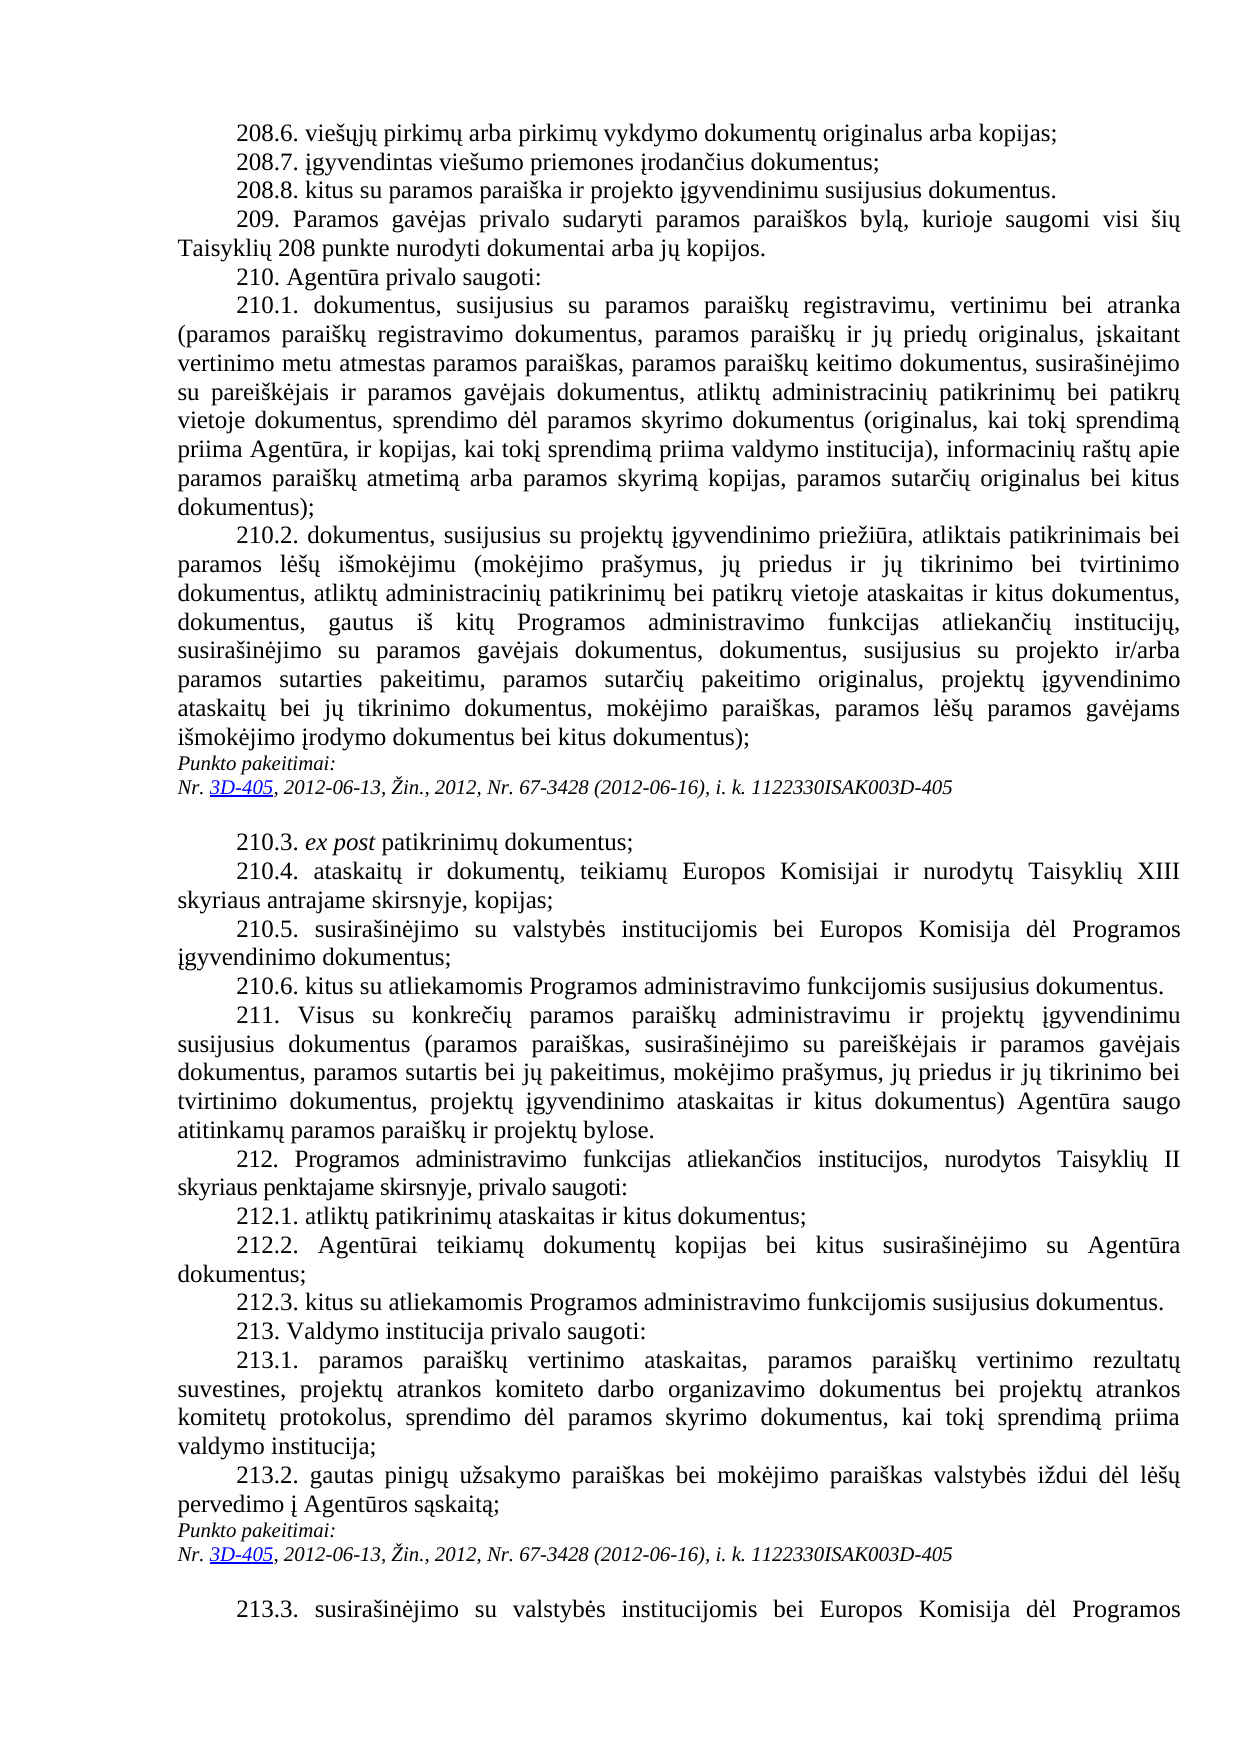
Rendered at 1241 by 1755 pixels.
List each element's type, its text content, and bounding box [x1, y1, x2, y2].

text 208.6. viešųjų pirkimų arba pirkimų vykdymo dokumentų originalus arba kopijas; [177, 118, 1181, 147]
text 210.1. dokumentus, susijusius su paramos paraiškų registravimu, vertinimu bei atranka (paramos paraiškų registravimo dokumentus, paramos paraiškų ir jų priedų originalus, įskaitant vertinimo metu atmestas paramos paraiškas, paramos paraiškų keitimo dokumentus, susirašinėjimo su pareiškėjais ir paramos gavėjais dokumentus, atliktų administracinių patikrinimų bei patikrų vietoje dokumentus, sprendimo dėl paramos skyrimo dokumentus (originalus, kai tokį sprendimą priima Agentūra, ir kopijas, kai tokį sprendimą priima valdymo institucija), informacinių raštų apie paramos paraiškų atmetimą arba paramos skyrimą kopijas, paramos sutarčių originalus bei kitus dokumentus); [177, 291, 1181, 521]
text Nr. 3D-405, 2012-06-13, Žin., 2012, Nr. 67-3428 (2012-06-16), i. k. 1122330ISAK003D-405 [177, 1542, 1181, 1566]
text 212. Programos administravimo funkcijas atliekančios institucijos, nurodytos Taisyklių II skyriaus penktajame skirsnyje, privalo saugoti: [177, 1144, 1181, 1201]
text Punkto pakeitimai: [177, 751, 1181, 775]
text 212.2. Agentūrai teikiamų dokumentų kopijas bei kitus susirašinėjimo su Agentūra dokumentus; [177, 1230, 1181, 1287]
text 210.3. ex post patikrinimų dokumentus; [177, 827, 1181, 856]
text 210. Agentūra privalo saugoti: [177, 262, 1181, 291]
text 209. Paramos gavėjas privalo sudaryti paramos paraiškos bylą, kurioje saugomi visi šių Taisyklių 208 punkte nurodyti dokumentai arba jų kopijos. [177, 204, 1181, 262]
text 210.2. dokumentus, susijusius su projektų įgyvendinimo priežiūra, atliktais patikrinimais bei paramos lėšų išmokėjimu (mokėjimo prašymus, jų priedus ir jų tikrinimo bei tvirtinimo dokumentus, atliktų administracinių patikrinimų bei patikrų vietoje ataskaitas ir kitus dokumentus, dokumentus, gautus iš kitų Programos administravimo funkcijas atliekančių institucijų, susirašinėjimo su paramos gavėjais dokumentus, dokumentus, susijusius su projekto ir/arba paramos sutarties pakeitimu, paramos sutarčių pakeitimo originalus, projektų įgyvendinimo ataskaitų bei jų tikrinimo dokumentus, mokėjimo paraiškas, paramos lėšų paramos gavėjams išmokėjimo įrodymo dokumentus bei kitus dokumentus); [177, 521, 1181, 751]
text Nr. 3D-405, 2012-06-13, Žin., 2012, Nr. 67-3428 (2012-06-16), i. k. 1122330ISAK003D-405 [177, 775, 1181, 799]
text 213.2. gautas pinigų užsakymo paraiškas bei mokėjimo paraiškas valstybės iždui dėl lėšų pervedimo į Agentūros sąskaitą; [177, 1460, 1181, 1517]
text Punkto pakeitimai: [177, 1517, 1181, 1542]
text 208.7. įgyvendintas viešumo priemones įrodančius dokumentus; [177, 147, 1181, 176]
text 213.1. paramos paraiškų vertinimo ataskaitas, paramos paraiškų vertinimo rezultatų suvestines, projektų atrankos komiteto darbo organizavimo dokumentus bei projektų atrankos komitetų protokolus, sprendimo dėl paramos skyrimo dokumentus, kai tokį sprendimą priima valdymo institucija; [177, 1345, 1181, 1460]
text 212.1. atliktų patikrinimų ataskaitas ir kitus dokumentus; [177, 1201, 1181, 1230]
text 213.3. susirašinėjimo su valstybės institucijomis bei Europos Komisija dėl Programos [177, 1594, 1181, 1623]
text 208.8. kitus su paramos paraiška ir projekto įgyvendinimu susijusius dokumentus. [177, 176, 1181, 204]
text 210.4. ataskaitų ir dokumentų, teikiamų Europos Komisijai ir nurodytų Taisyklių XIII skyriaus antrajame skirsnyje, kopijas; [177, 856, 1181, 914]
text 212.3. kitus su atliekamomis Programos administravimo funkcijomis susijusius dokumentus. [177, 1287, 1181, 1316]
text 213. Valdymo institucija privalo saugoti: [177, 1316, 1181, 1345]
text 211. Visus su konkrečių paramos paraiškų administravimu ir projektų įgyvendinimu susijusius dokumentus (paramos paraiškas, susirašinėjimo su pareiškėjais ir paramos gavėjais dokumentus, paramos sutartis bei jų pakeitimus, mokėjimo prašymus, jų priedus ir jų tikrinimo bei tvirtinimo dokumentus, projektų įgyvendinimo ataskaitas ir kitus dokumentus) Agentūra saugo atitinkamų paramos paraiškų ir projektų bylose. [177, 1000, 1181, 1144]
text 210.5. susirašinėjimo su valstybės institucijomis bei Europos Komisija dėl Programos įgyvendinimo dokumentus; [177, 914, 1181, 971]
text 210.6. kitus su atliekamomis Programos administravimo funkcijomis susijusius dokumentus. [177, 971, 1181, 1000]
